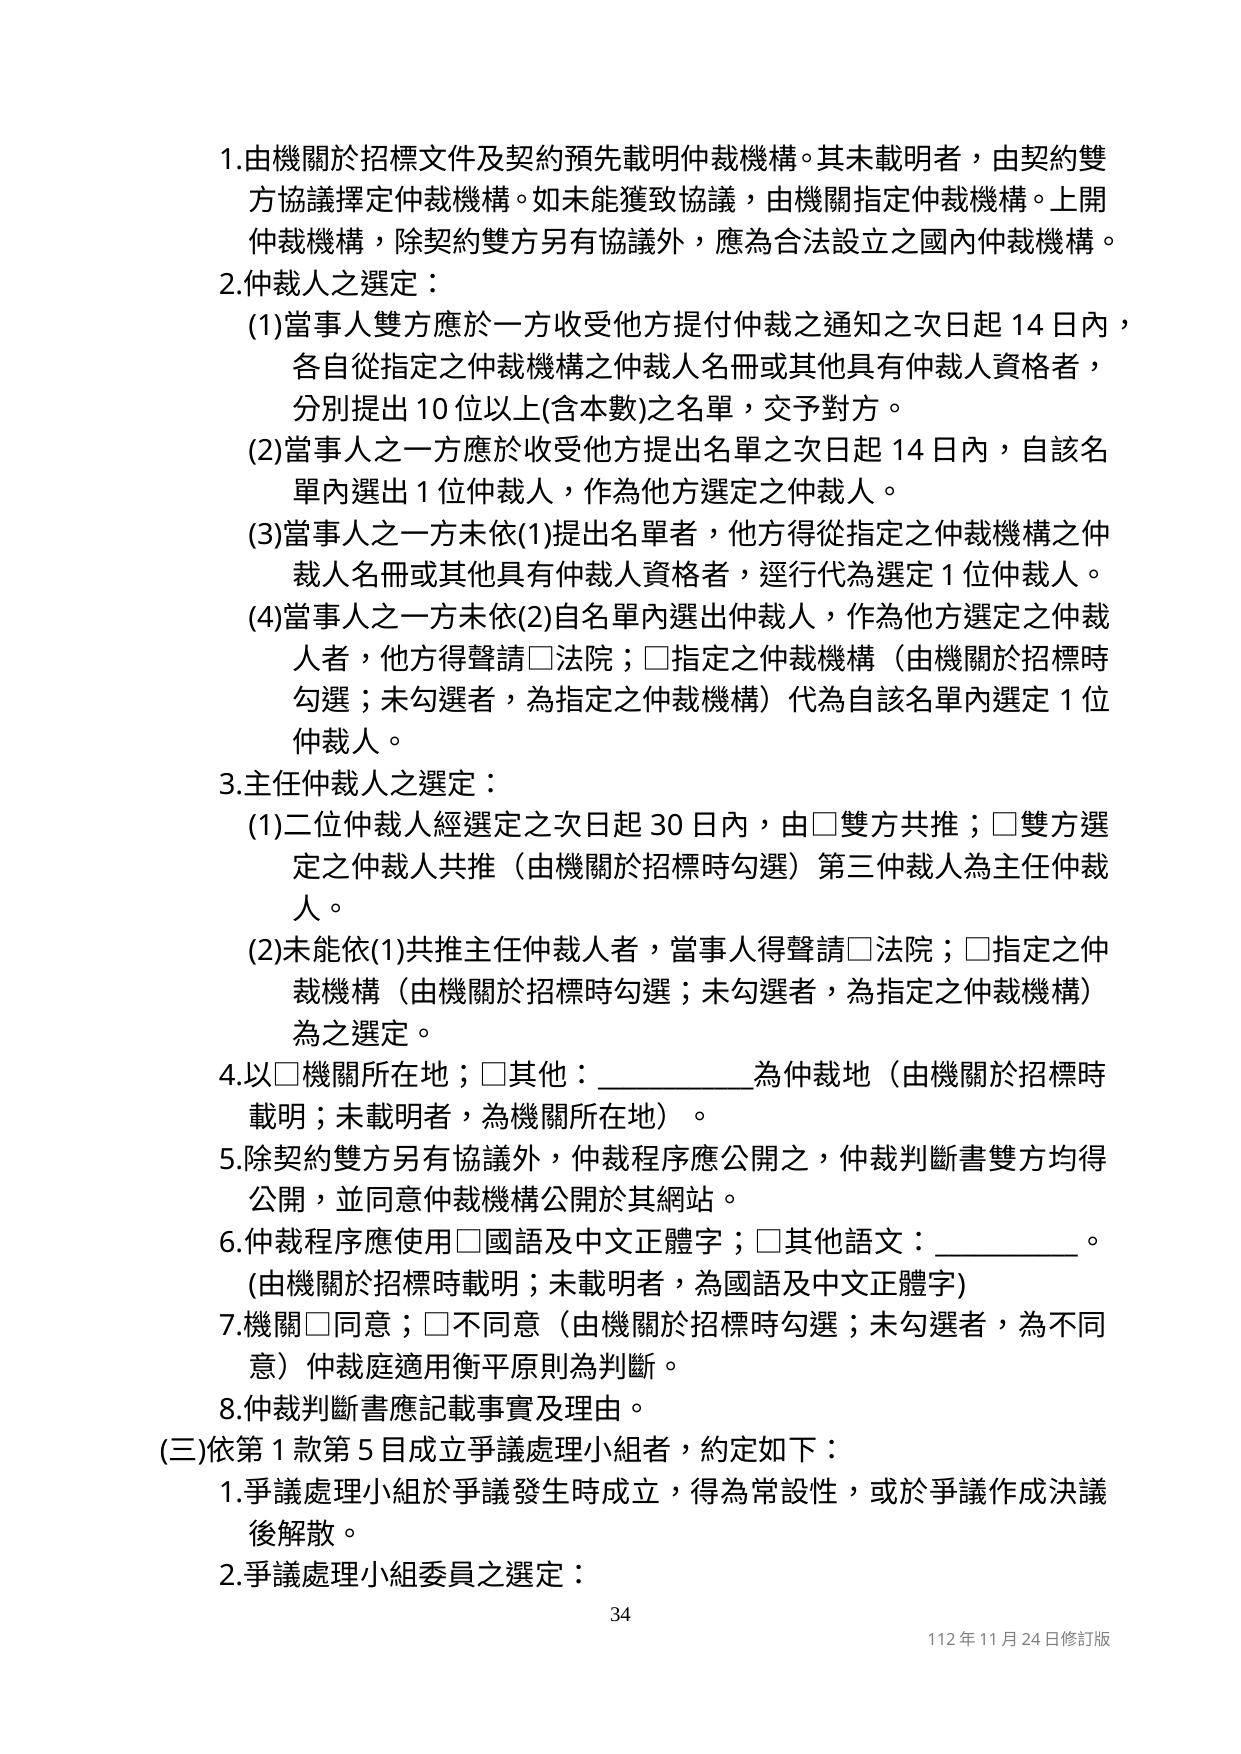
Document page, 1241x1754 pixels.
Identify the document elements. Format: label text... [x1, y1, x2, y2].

text (3)當事人之一方未依(1)提出名單者，他方得從指定之仲裁機構之仲裁人名冊或其他具有仲裁人資格者，逕行代為選定1位仲裁人。 [248, 511, 1110, 594]
text 6.仲裁程序應使用□國語及中文正體字；□其他語文：___________。(由機關於招標時載明；未載明者，為國語及中文正體字) [218, 1219, 1108, 1302]
text 8.仲裁判斷書應記載事實及理由。 [218, 1386, 1108, 1427]
text 7.機關□同意；□不同意（由機關於招標時勾選；未勾選者，為不同意）仲裁庭適用衡平原則為判斷。 [218, 1302, 1108, 1386]
text (1)當事人雙方應於一方收受他方提付仲裁之通知之次日起14日內，各自從指定之仲裁機構之仲裁人名冊或其他具有仲裁人資格者，分別提出10位以上(含本數)之名單，交予對方。 [248, 302, 1110, 427]
text 1.爭議處理小組於爭議發生時成立，得為常設性，或於爭議作成決議後解散。 [218, 1469, 1108, 1552]
text 2.仲裁人之選定： [218, 261, 1108, 302]
text (2)當事人之一方應於收受他方提出名單之次日起14日內，自該名單內選出1位仲裁人，作為他方選定之仲裁人。 [248, 427, 1110, 511]
text 2.爭議處理小組委員之選定： [218, 1552, 1108, 1594]
text (三)依第1款第5目成立爭議處理小組者，約定如下： [159, 1427, 1110, 1469]
text (2)未能依(1)共推主任仲裁人者，當事人得聲請□法院；□指定之仲裁機構（由機關於招標時勾選；未勾選者，為指定之仲裁機構）為之選定。 [248, 927, 1110, 1052]
text (1)二位仲裁人經選定之次日起30日內，由□雙方共推；□雙方選定之仲裁人共推（由機關於招標時勾選）第三仲裁人為主任仲裁人。 [248, 802, 1110, 927]
text (4)當事人之一方未依(2)自名單內選出仲裁人，作為他方選定之仲裁人者，他方得聲請□法院；□指定之仲裁機構（由機關於招標時勾選；未勾選者，為指定之仲裁機構）代為自該名單內選定1位仲裁人。 [248, 594, 1110, 761]
text 3.主任仲裁人之選定： [218, 761, 1108, 802]
text 1.由機關於招標文件及契約預先載明仲裁機構。其未載明者，由契約雙方協議擇定仲裁機構。如未能獲致協議，由機關指定仲裁機構。上開仲裁機構，除契約雙方另有協議外，應為合法設立之國內仲裁機構。 [218, 136, 1108, 261]
text 5.除契約雙方另有協議外，仲裁程序應公開之，仲裁判斷書雙方均得公開，並同意仲裁機構公開於其網站。 [218, 1136, 1108, 1219]
text 4.以□機關所在地；□其他：____________為仲裁地（由機關於招標時載明；未載明者，為機關所在地）。 [218, 1052, 1108, 1136]
